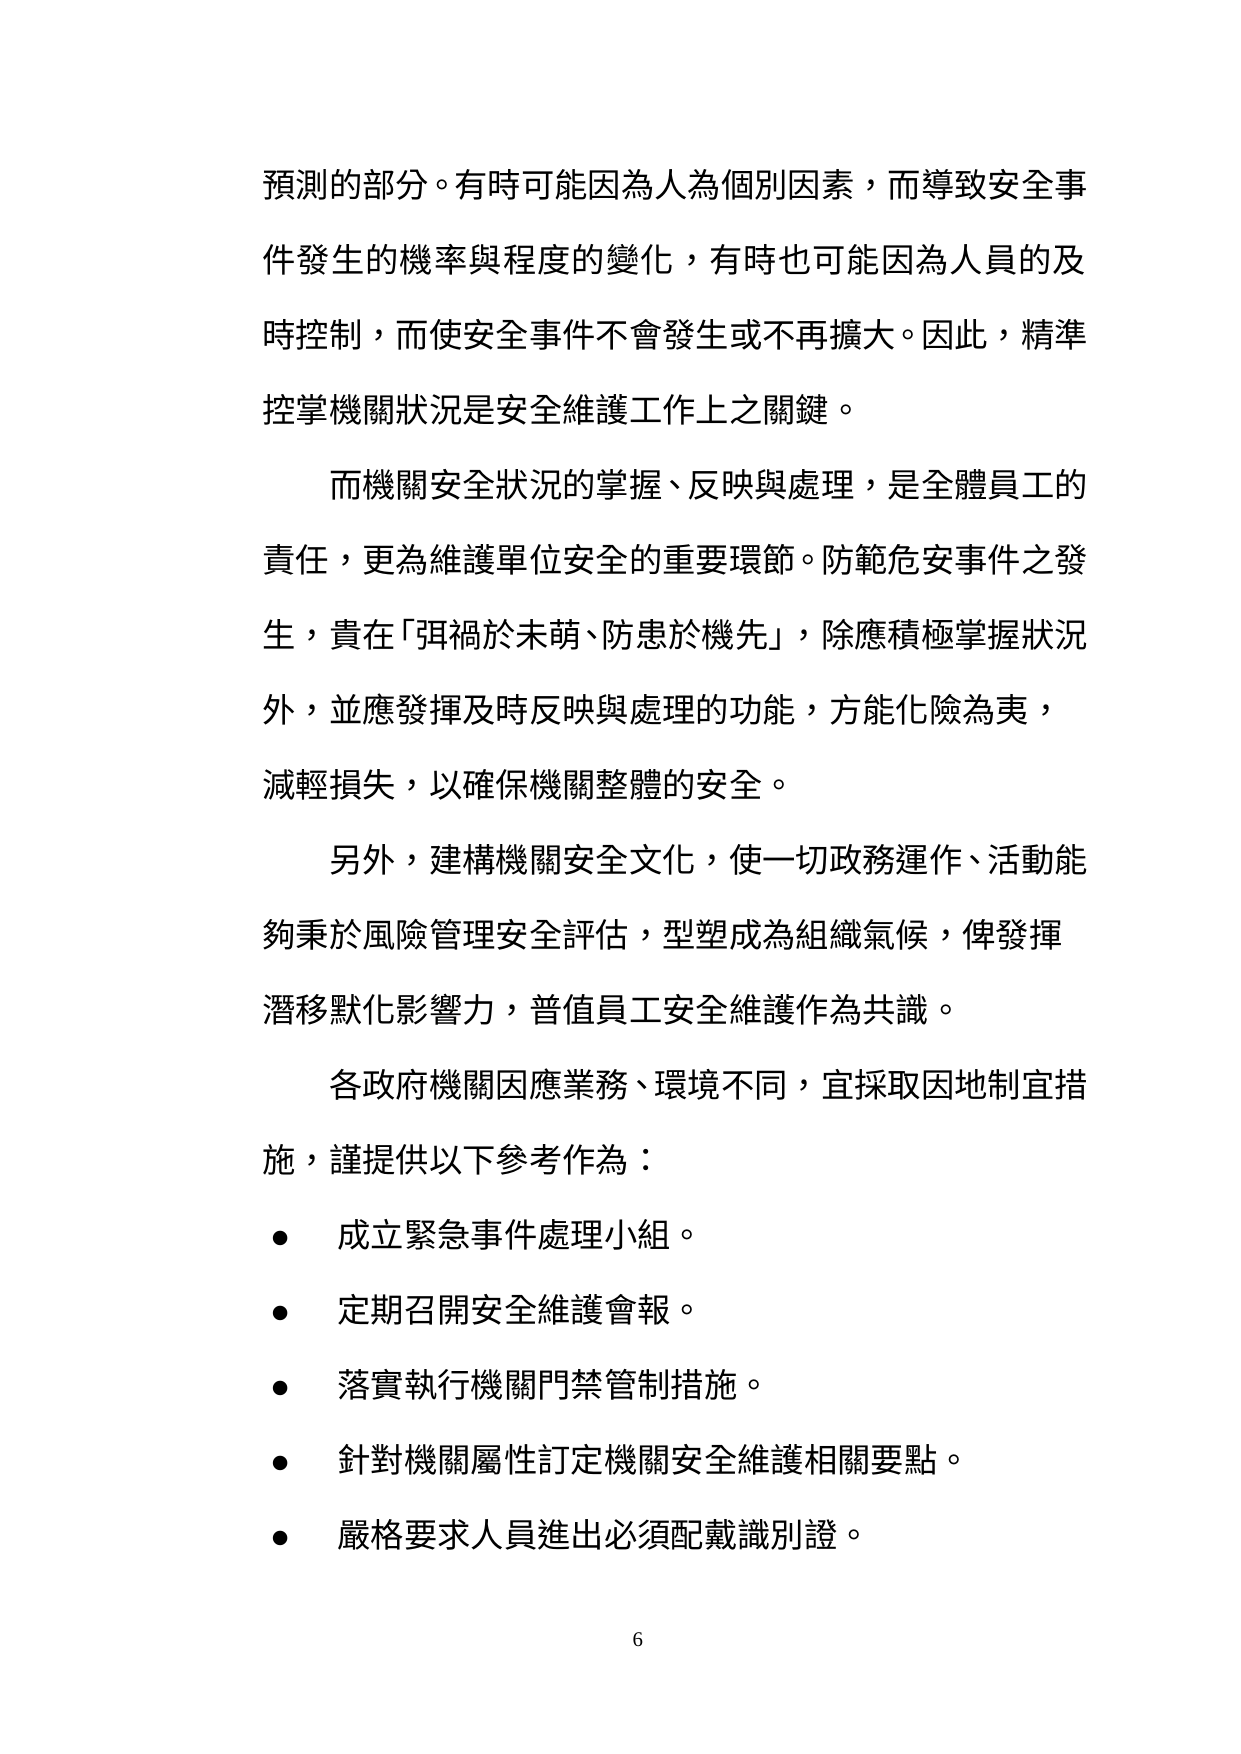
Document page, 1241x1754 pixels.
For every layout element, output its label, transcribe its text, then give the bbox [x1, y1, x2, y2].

list 定期召開安全維護會報。 [237, 1271, 1087, 1346]
text 另外，建構機關安全文化，使一切政務運作、活動能夠秉於風險管理安全評估，型塑成為組織氣候，俾發揮潛移默化影響力，普值員工安全維護作為共識。 [1053, 821, 1087, 1046]
text 而機關安全狀況的掌握、反映與處理，是全體員工的責任，更為維護單位安全的重要環節。防範危安事件之發生，貴在「弭禍於未萌、防患於機先」，除應積極掌握狀況外，並應發揮及時反映與處理的功能，方能化險為夷，減輕損失，以確保機關整體的安全。 [222, 446, 1087, 1244]
list 落實執行機關門禁管制措施。 [237, 1346, 1087, 1421]
list 嚴格要求人員進出必須配戴識別證。 [237, 1496, 1087, 1571]
list 成立緊急事件處理小組。 [237, 1196, 1087, 1271]
text 各政府機關因應業務、環境不同，宜採取因地制宜措施，謹提供以下參考作為： [1053, 1046, 1087, 1196]
text 預測的部分。有時可能因為人為個別因素，而導致安全事件發生的機率與程度的變化，有時也可能因為人員的及時控制，而使安全事件不會發生或不再擴大。因此，精準控掌機關狀況是安全維護工作上之關鍵。 [262, 146, 1087, 446]
list 針對機關屬性訂定機關安全維護相關要點。 [237, 1421, 1087, 1496]
